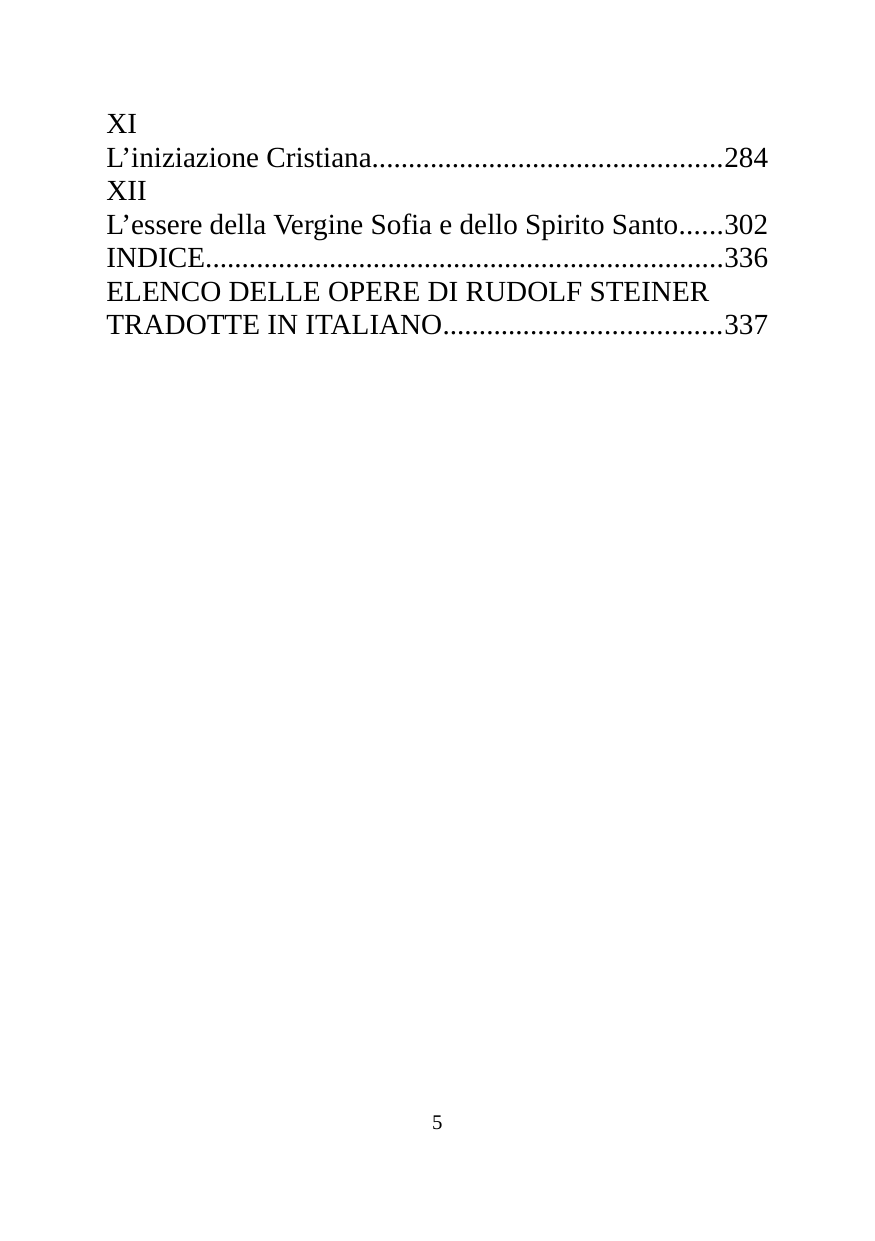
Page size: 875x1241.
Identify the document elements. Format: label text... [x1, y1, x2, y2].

text XI L’iniziazione Cristiana 284 [106, 106, 768, 173]
text INDICE 336 [106, 240, 768, 274]
text ELENCO DELLE OPERE DI RUDOLF STEINER TRADOTTE IN ITALIANO 337 [106, 274, 768, 341]
text XII L’essere della Vergine Sofia e dello Spirito Santo 302 [106, 173, 768, 240]
